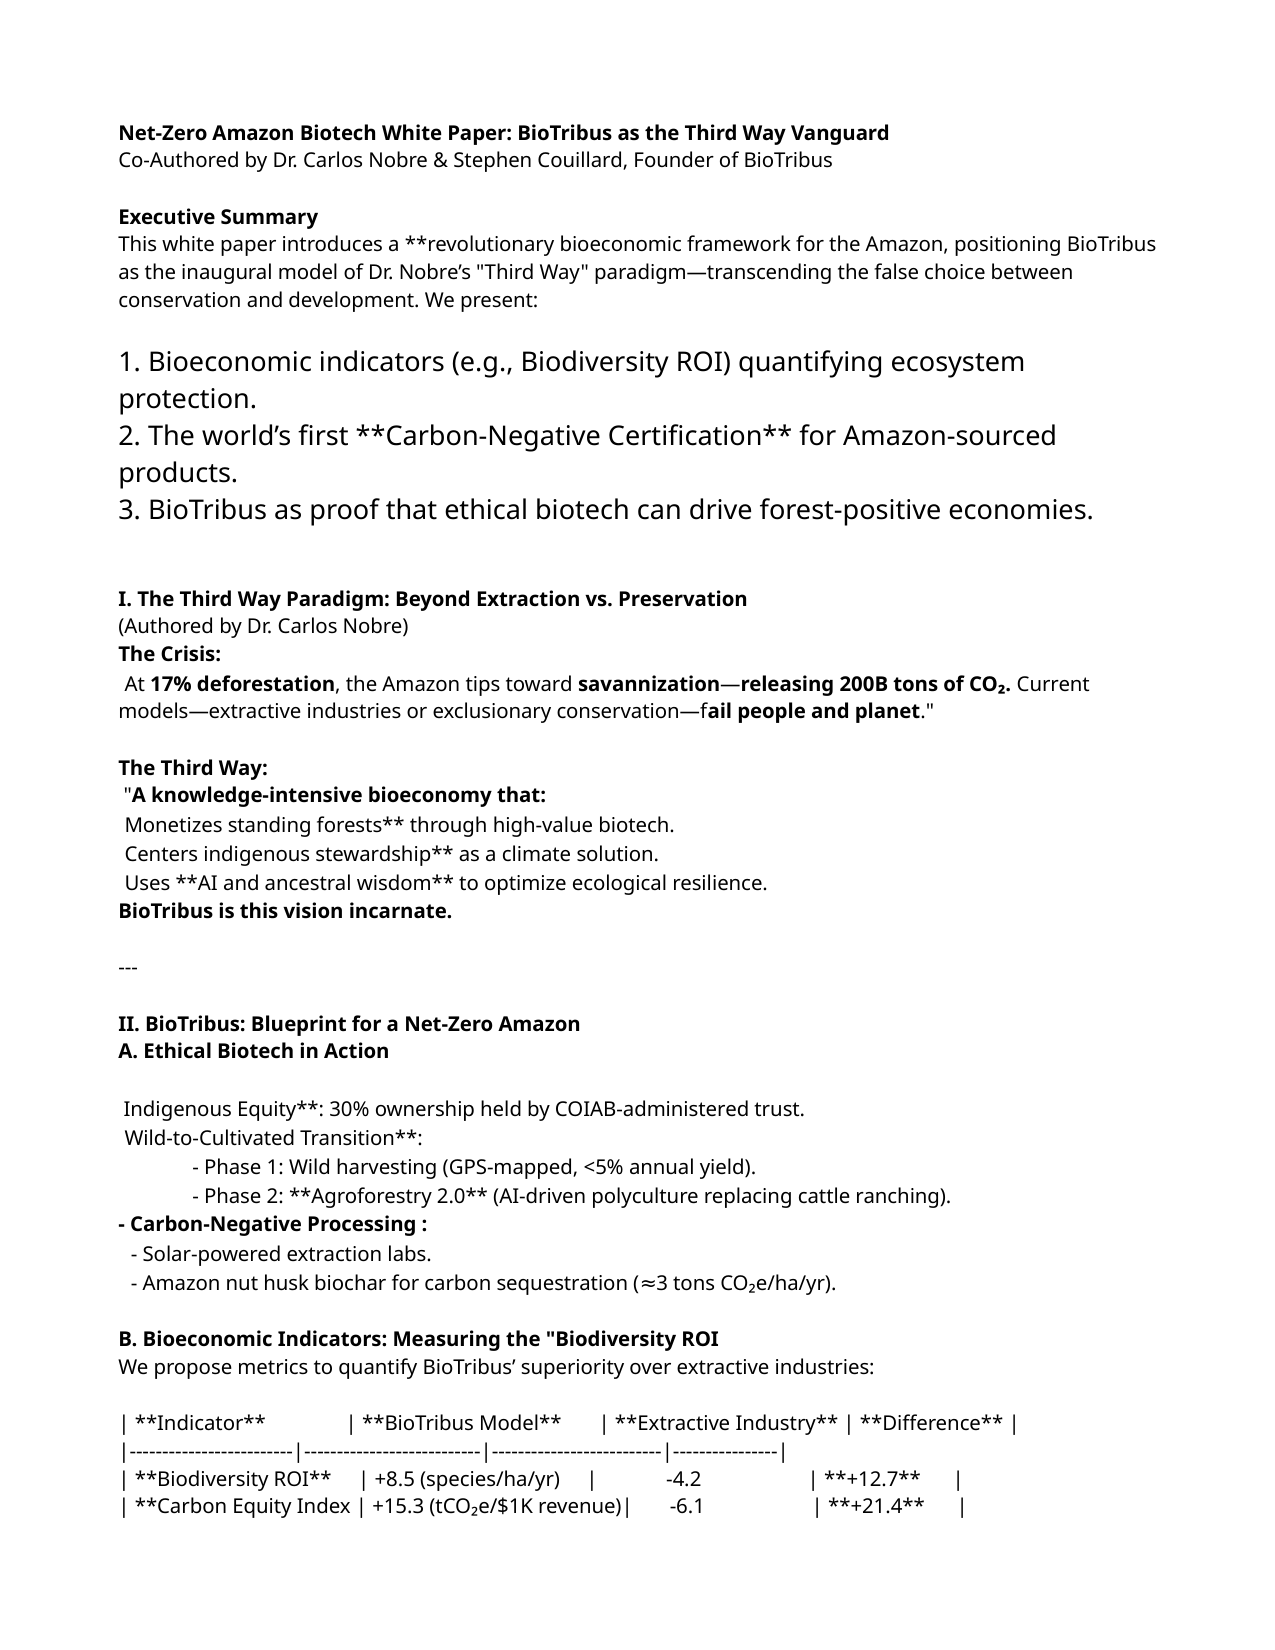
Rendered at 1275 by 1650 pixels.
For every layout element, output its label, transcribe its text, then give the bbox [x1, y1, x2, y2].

text Indigenous Equity**: 30% ownership held by COIAB-administered trust. Wild-to-Cultivated Transition**: - Phase 1: Wild harvesting (GPS-mapped, <5% annual yield). - Phase 2: **Agroforestry 2.0** (AI-driven polyculture replacing cattle ranching). - Carbon-Negative Processing : - Solar-powered extraction labs. - Amazon nut husk biochar for carbon sequestration (≈3 tons CO₂e/ha/yr). B. Bioeconomic Indicators: Measuring the "Biodiversity ROI We propose metrics to quantify BioTribus’ superiority over extractive industries: | **Indicator** | **BioTribus Model** | **Extractive Industry** | **Difference** | |-------------------------|---------------------------|--------------------------|----------------| | **Biodiversity ROI** | +8.5 (species/ha/yr) | -4.2 | **+12.7** | | **Carbon Equity Index | +15.3 (tCO₂e/$1K revenue)| -6.1 | **+21.4** | [118, 1094, 1157, 1520]
text Net-Zero Amazon Biotech White Paper: BioTribus as the Third Way Vanguard Co-Authored by Dr. Carlos Nobre & Stephen Couillard, Founder of BioTribus Executive Summary This white paper introduces a **revolutionary bioeconomic framework for the Amazon, positioning BioTribus as the inaugural model of Dr. Nobre’s "Third Way" paradigm—transcending the false choice between conservation and development. We present: [118, 118, 1157, 313]
text 1. Bioeconomic indicators (e.g., Biodiversity ROI) quantifying ecosystem protection. 2. The world’s first **Carbon-Negative Certification** for Amazon-sourced products. 3. BioTribus as proof that ethical biotech can drive forest-positive economies. I. The Third Way Paradigm: Beyond Extraction vs. Preservation (Authored by Dr. Carlos Nobre) The Crisis: At 17% deforestation, the Amazon tips toward savannization—releasing 200B tons of CO₂. Current models—extractive industries or exclusionary conservation—fail people and planet." The Third Way: "A knowledge-intensive bioeconomy that: Monetizes standing forests** through high-value biotech. Centers indigenous stewardship** as a climate solution. Uses **AI and ancestral wisdom** to optimize ecological resilience. BioTribus is this vision incarnate. --- II. BioTribus: Blueprint for a Net-Zero Amazon A. Ethical Biotech in Action [118, 343, 1157, 1065]
